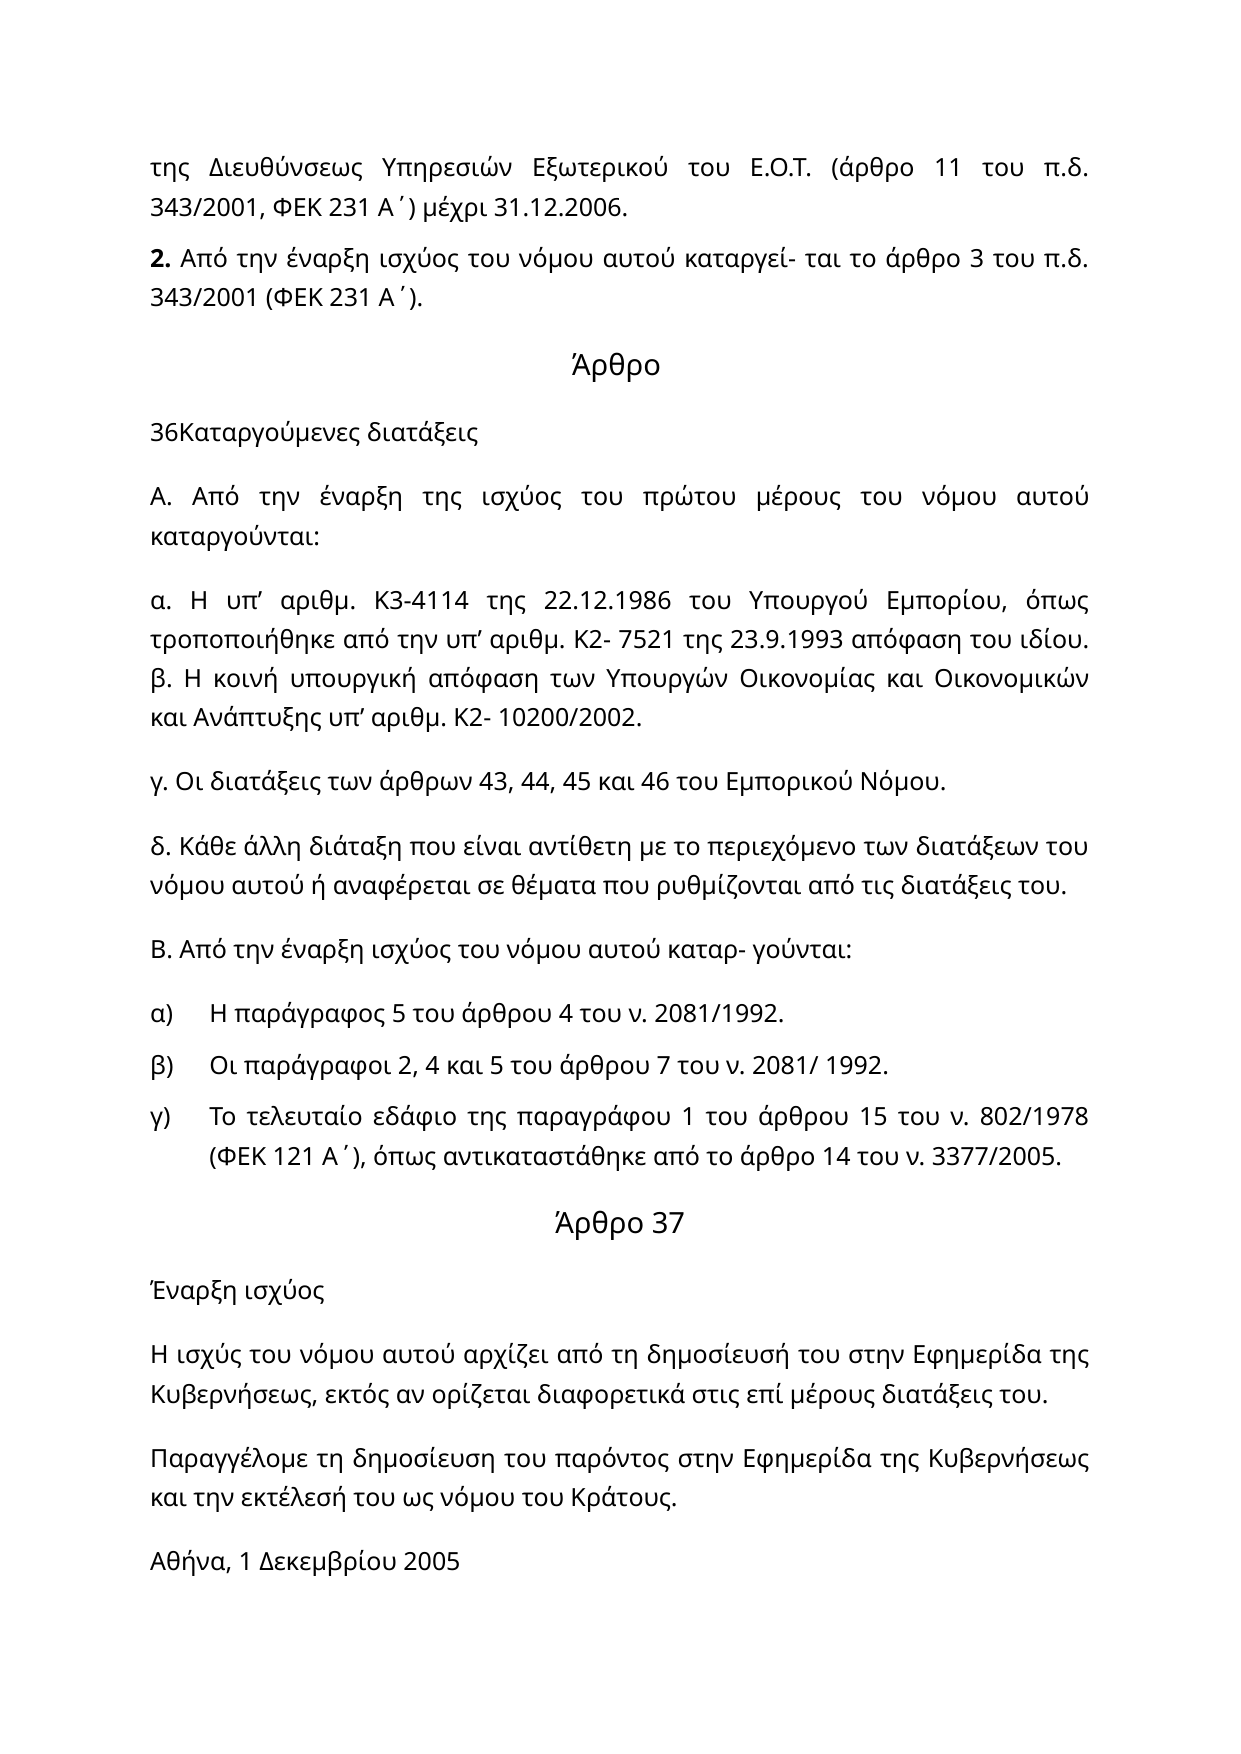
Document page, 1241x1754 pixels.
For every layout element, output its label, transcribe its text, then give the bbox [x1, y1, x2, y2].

text Έναρξη ισχύος [150, 1273, 1090, 1307]
text 36Καταργούμενες διατάξεις [150, 415, 1090, 449]
subtitle Άρθρο 37 [150, 1202, 1090, 1242]
text Β. Από την έναρξη ισχύος του νόμου αυτού καταρ- γούνται: [150, 931, 1090, 966]
text Α. Από την έναρξη της ισχύος του πρώτου μέρους του νόμου αυτού καταργούνται: [150, 479, 1090, 552]
list β) Οι παράγραφοι 2, 4 και 5 του άρθρου 7 του ν. 2081/ 1992. [150, 1047, 1090, 1081]
text της Διευθύνσεως Υπηρεσιών Εξωτερικού του Ε.Ο.Τ. (άρθρο 11 του π.δ. 343/2001, ΦΕΚ 231 Α΄) μέχρι 31.12.2006. [150, 150, 1090, 223]
text Παραγγέλομε τη δημοσίευση του παρόντος στην Εφημερίδα της Κυβερνήσεως και την εκτέλεσή του ως νόμου του Κράτους. [150, 1440, 1090, 1514]
text γ. Οι διατάξεις των άρθρων 43, 44, 45 και 46 του Εμπορικού Νόμου. [150, 764, 1090, 798]
text α. Η υπ’ αριθμ. Κ3-4114 της 22.12.1986 του Υπουργού Εμπορίου, όπως τροποποιήθηκε από την υπ’ αριθμ. Κ2- 7521 της 23.9.1993 απόφαση του ιδίου. β. Η κοινή υπουργική απόφαση των Υπουργών Οικονομίας και Οικονομικών και Ανάπτυξης υπ’ αριθμ. Κ2- 10200/2002. [150, 582, 1090, 734]
text Αθήνα, 1 Δεκεμβρίου 2005 [150, 1544, 1090, 1578]
text δ. Κάθε άλλη διάταξη που είναι αντίθετη με το περιεχόμενο των διατάξεων του νόμου αυτού ή αναφέρεται σε θέματα που ρυθμίζονται από τις διατάξεις του. [150, 828, 1090, 901]
list α) Η παράγραφος 5 του άρθρου 4 του ν. 2081/1992. [150, 996, 1090, 1030]
list γ) Το τελευταίο εδάφιο της παραγράφου 1 του άρθρου 15 του ν. 802/1978 (ΦΕΚ 121 Α΄), όπως αντικαταστάθηκε από το άρθρο 14 του ν. 3377/2005. [150, 1099, 1090, 1172]
text Η ισχύς του νόμου αυτού αρχίζει από τη δημοσίευσή του στην Εφημερίδα της Κυβερνήσεως, εκτός αν ορίζεται διαφορετικά στις επί μέρους διατάξεις του. [150, 1337, 1090, 1410]
text 2. Από την έναρξη ισχύος του νόμου αυτού καταργεί- ται το άρθρο 3 του π.δ. 343/2001 (ΦΕΚ 231 Α΄). [150, 241, 1090, 314]
subtitle Άρθρο [150, 344, 1090, 384]
